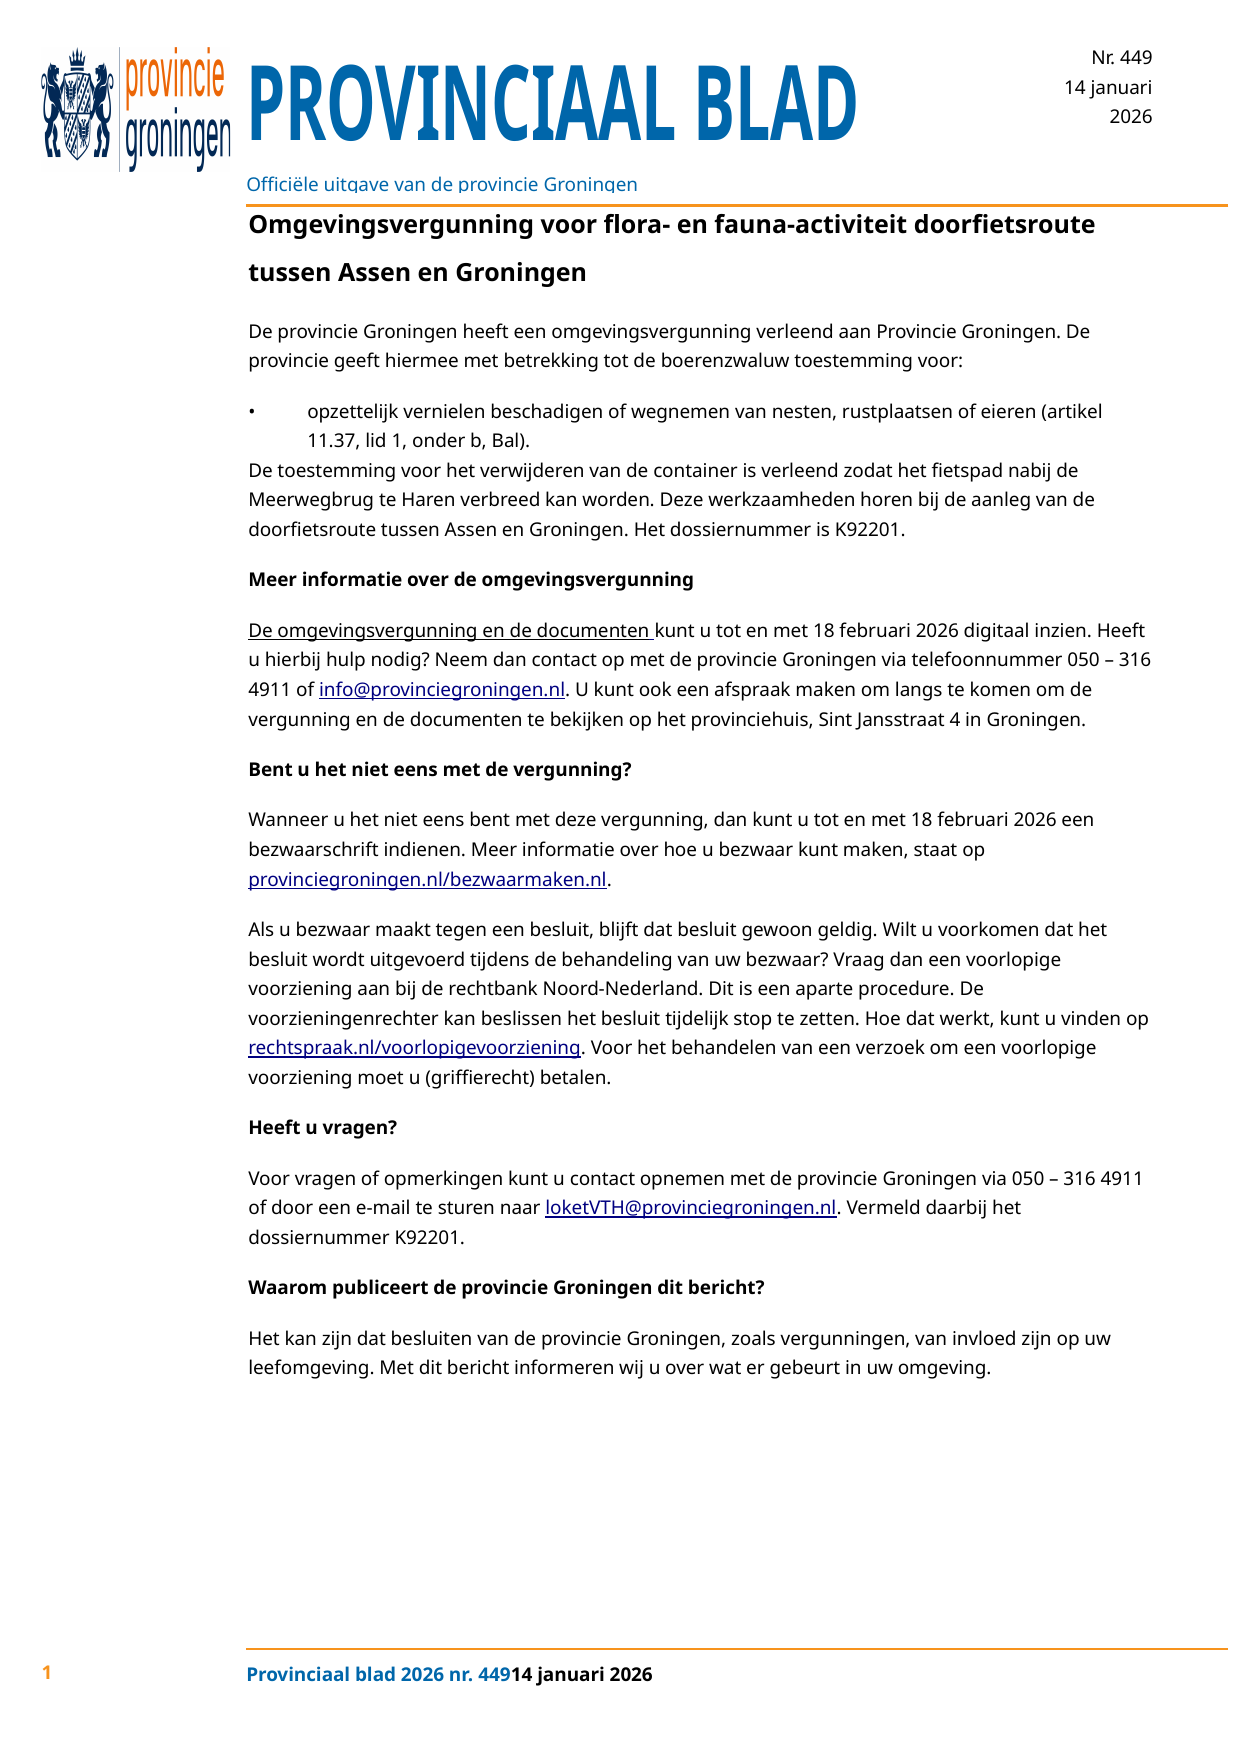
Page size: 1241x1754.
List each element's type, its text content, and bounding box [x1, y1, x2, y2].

text Wanneer u het niet eens bent met deze vergunning, dan kunt u tot en met 18 februari 2026 een bezwaarschrift indienen. Meer informatie over hoe u bezwaar kunt maken, staat op provinciegroningen.nl/bezwaarmaken.nl. [248, 807, 1152, 892]
text Bent u het niet eens met de vergunning? [248, 756, 1152, 782]
text Voor vragen of opmerkingen kunt u contact opnemen met de provincie Groningen via 050 – 316 4911 of door een e-mail te sturen naar loketVTH@provinciegroningen.nl. Vermeld daarbij het dossiernummer K92201. [248, 1165, 1152, 1250]
text Meer informatie over de omgevingsvergunning [248, 567, 1152, 592]
text De toestemming voor het verwijderen van de container is verleend zodat het fietspad nabij de Meerwegbrug te Haren verbreed kan worden. Deze werkzaamheden horen bij de aanleg van de doorfietsroute tussen Assen en Groningen. Het dossiernummer is K92201. [248, 457, 1152, 542]
text Als u bezwaar maakt tegen een besluit, blijft dat besluit gewoon geldig. Wilt u voorkomen dat het besluit wordt uitgevoerd tijdens de behandeling van uw bezwaar? Vraag dan een voorlopige voorziening aan bij de rechtbank Noord-Nederland. Dit is een aparte procedure. De voorzieningenrechter kan beslissen het besluit tijdelijk stop te zetten. Hoe dat werkt, kunt u vinden op rechtspraak.nl/voorlopigevoorziening. Voor het behandelen van een verzoek om een voorlopige voorziening moet u (griffierecht) betalen. [248, 916, 1152, 1090]
text De provincie Groningen heeft een omgevingsvergunning verleend aan Provincie Groningen. De provincie geeft hiermee met betrekking tot de boerenzwaluw toestemming voor: [248, 318, 1152, 373]
text De omgevingsvergunning en de documenten kunt u tot en met 18 februari 2026 digitaal inzien. Heeft u hierbij hulp nodig? Neem dan contact op met de provincie Groningen via telefoonnummer 050 – 316 4911 of info@provinciegroningen.nl. U kunt ook een afspraak maken om langs te komen om de vergunning en de documenten te bekijken op het provinciehuis, Sint Jansstraat 4 in Groningen. [248, 617, 1152, 732]
text Heeft u vragen? [248, 1114, 1152, 1140]
list opzettelijk vernielen beschadigen of wegnemen van nesten, rustplaatsen of eieren (artikel 11.37, lid 1, onder b, Bal). [248, 398, 1152, 453]
text Het kan zijn dat besluiten van de provincie Groningen, zoals vergunningen, van invloed zijn op uw leefomgeving. Met dit bericht informeren wij u over wat er gebeurt in uw omgeving. [248, 1325, 1152, 1380]
text Omgevingsvergunning voor flora- en fauna-activiteit doorfietsroute tussen Assen en Groningen [248, 207, 1152, 288]
text Waarom publiceert de provincie Groningen dit bericht? [248, 1274, 1152, 1300]
picture [41, 47, 231, 172]
